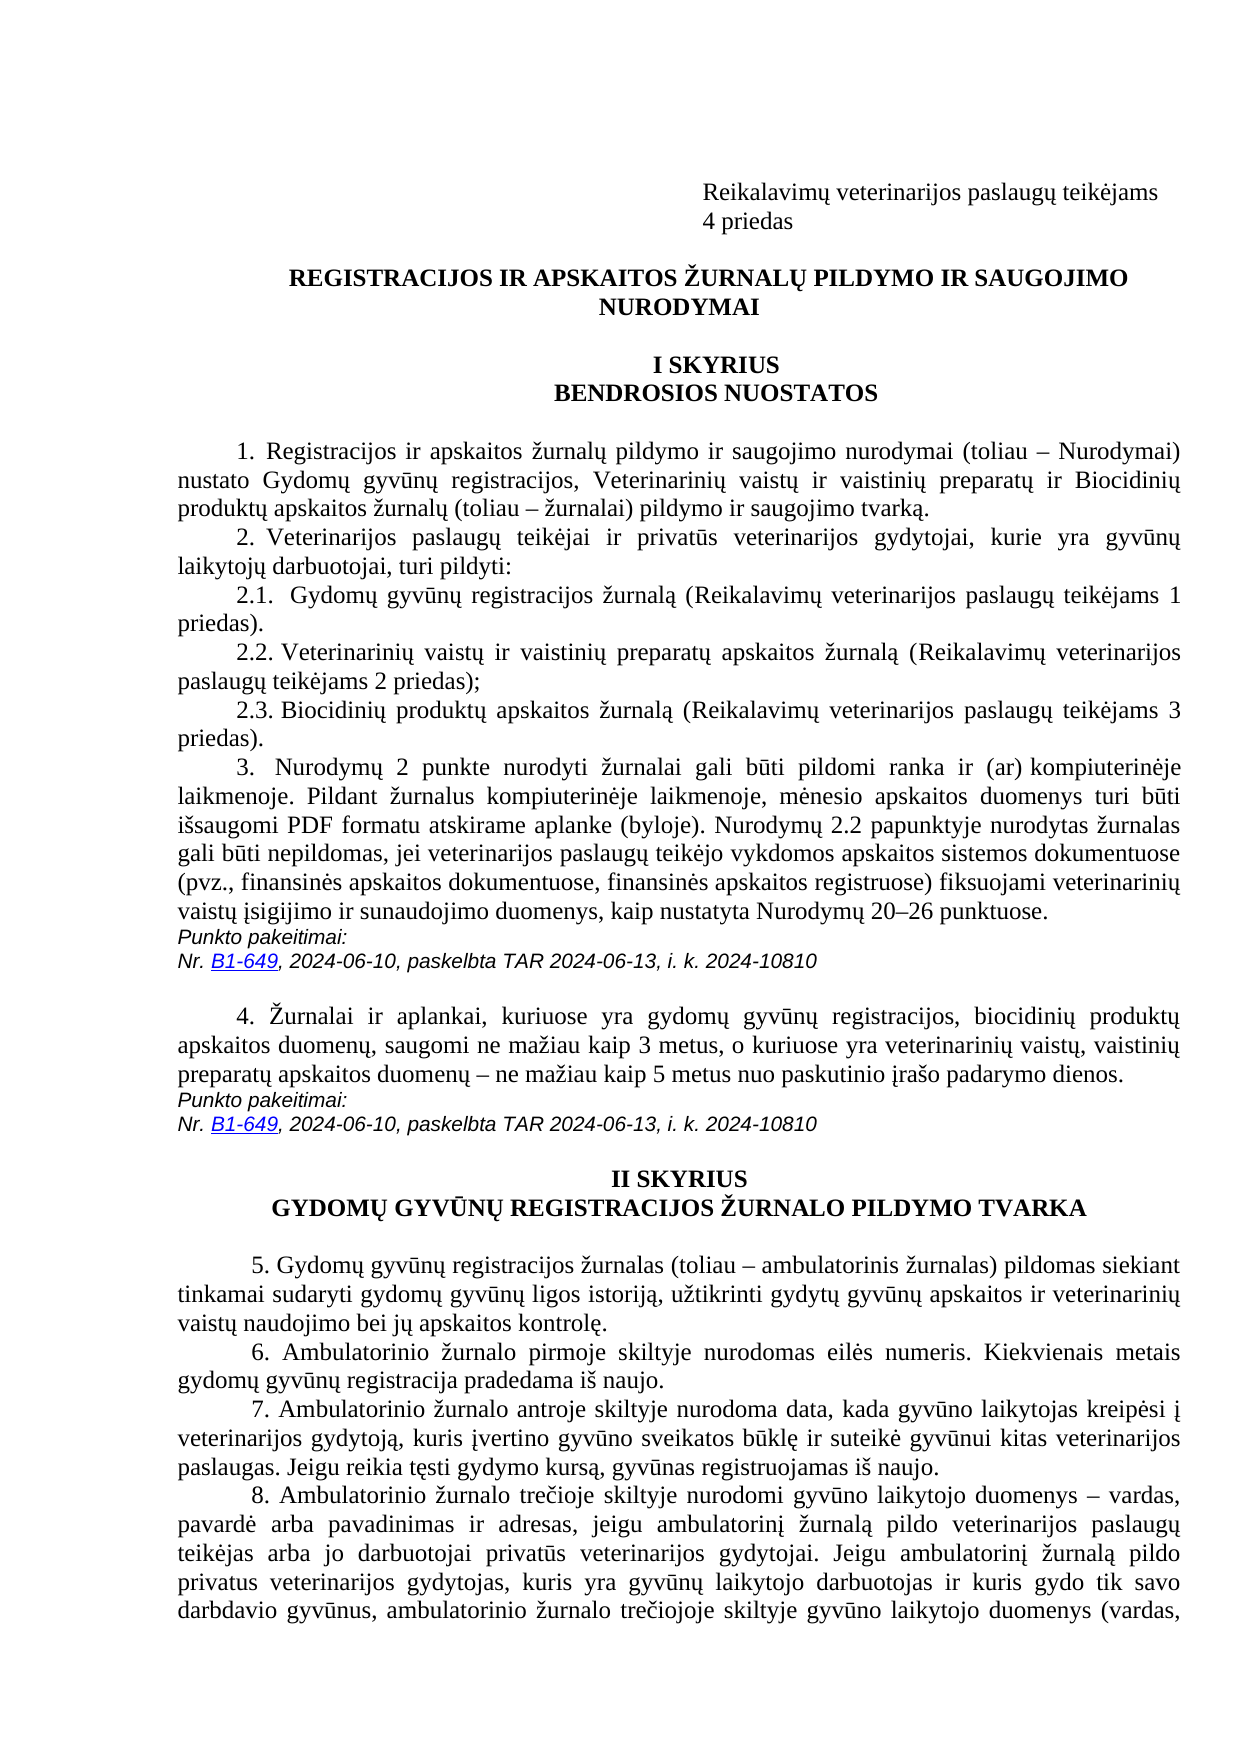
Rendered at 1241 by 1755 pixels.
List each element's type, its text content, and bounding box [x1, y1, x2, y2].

text 4. Žurnalai ir aplankai, kuriuose yra gydomų gyvūnų registracijos, biocidinių produktų apskaitos duomenų, saugomi ne mažiau kaip 3 metus, o kuriuose yra veterinarinių vaistų, vaistinių preparatų apskaitos duomenų – ne mažiau kaip 5 metus nuo paskutinio įrašo padarymo dienos. [177, 1001, 1181, 1088]
text Nr. B1-649, 2024-06-10, paskelbta TAR 2024-06-13, i. k. 2024-10810 [177, 1112, 1181, 1136]
text 6. Ambulatorinio žurnalo pirmoje skiltyje nurodomas eilės numeris. Kiekvienais metais gydomų gyvūnų registracija pradedama iš naujo. [177, 1337, 1181, 1394]
text 8. Ambulatorinio žurnalo trečioje skiltyje nurodomi gyvūno laikytojo duomenys – vardas, pavardė arba pavadinimas ir adresas, jeigu ambulatorinį žurnalą pildo veterinarijos paslaugų teikėjas arba jo darbuotojai privatūs veterinarijos gydytojai. Jeigu ambulatorinį žurnalą pildo privatus veterinarijos gydytojas, kuris yra gyvūnų laikytojo darbuotojas ir kuris gydo tik savo darbdavio gyvūnus, ambulatorinio žurnalo trečiojoje skiltyje gyvūno laikytojo duomenys (vardas, [177, 1481, 1181, 1624]
text GYDOMŲ GYVŪNŲ REGISTRACIJOS ŽURNALO PILDYMO TVARKA [177, 1193, 1181, 1222]
text 3. Nurodymų 2 punkte nurodyti žurnalai gali būti pildomi ranka ir (ar) kompiuterinėje laikmenoje. Pildant žurnalus kompiuterinėje laikmenoje, mėnesio apskaitos duomenys turi būti išsaugomi PDF formatu atskirame aplanke (byloje). Nurodymų 2.2 papunktyje nurodytas žurnalas gali būti nepildomas, jei veterinarijos paslaugų teikėjo vykdomos apskaitos sistemos dokumentuose (pvz., finansinės apskaitos dokumentuose, finansinės apskaitos registruose) fiksuojami veterinarinių vaistų įsigijimo ir sunaudojimo duomenys, kaip nustatyta Nurodymų 20–26 punktuose. [177, 752, 1181, 925]
text 5. Gydomų gyvūnų registracijos žurnalas (toliau – ambulatorinis žurnalas) pildomas siekiant tinkamai sudaryti gydomų gyvūnų ligos istoriją, užtikrinti gydytų gyvūnų apskaitos ir veterinarinių vaistų naudojimo bei jų apskaitos kontrolę. [177, 1251, 1181, 1337]
text 2.3. Biocidinių produktų apskaitos žurnalą (Reikalavimų veterinarijos paslaugų teikėjams 3 priedas). [177, 695, 1181, 752]
text I SKYRIUS [177, 350, 1181, 378]
text BENDROSIOS NUOSTATOS [177, 378, 1181, 407]
text 2.2. Veterinarinių vaistų ir vaistinių preparatų apskaitos žurnalą (Reikalavimų veterinarijos paslaugų teikėjams 2 priedas); [177, 637, 1181, 695]
text 2.1. Gydomų gyvūnų registracijos žurnalą (Reikalavimų veterinarijos paslaugų teikėjams 1 priedas). [177, 580, 1181, 637]
text Reikalavimų veterinarijos paslaugų teikėjams [627, 177, 1181, 206]
text II SKYRIUS [177, 1164, 1181, 1193]
text Punkto pakeitimai: [177, 1088, 1181, 1112]
text 2. Veterinarijos paslaugų teikėjai ir privatūs veterinarijos gydytojai, kurie yra gyvūnų laikytojų darbuotojai, turi pildyti: [177, 522, 1181, 580]
text Nr. B1-649, 2024-06-10, paskelbta TAR 2024-06-13, i. k. 2024-10810 [177, 949, 1181, 973]
text REGISTRACIJOS IR APSKAITOS ŽURNALŲ PILDYMO IR SAUGOJIMO NURODYMAI [177, 263, 1181, 321]
text 1. Registracijos ir apskaitos žurnalų pildymo ir saugojimo nurodymai (toliau – Nurodymai) nustato Gydomų gyvūnų registracijos, Veterinarinių vaistų ir vaistinių preparatų ir Biocidinių produktų apskaitos žurnalų (toliau – žurnalai) pildymo ir saugojimo tvarką. [177, 436, 1181, 522]
text Punkto pakeitimai: [177, 925, 1181, 949]
text 4 priedas [627, 206, 1181, 235]
text 7. Ambulatorinio žurnalo antroje skiltyje nurodoma data, kada gyvūno laikytojas kreipėsi į veterinarijos gydytoją, kuris įvertino gyvūno sveikatos būklę ir suteikė gyvūnui kitas veterinarijos paslaugas. Jeigu reikia tęsti gydymo kursą, gyvūnas registruojamas iš naujo. [177, 1394, 1181, 1481]
